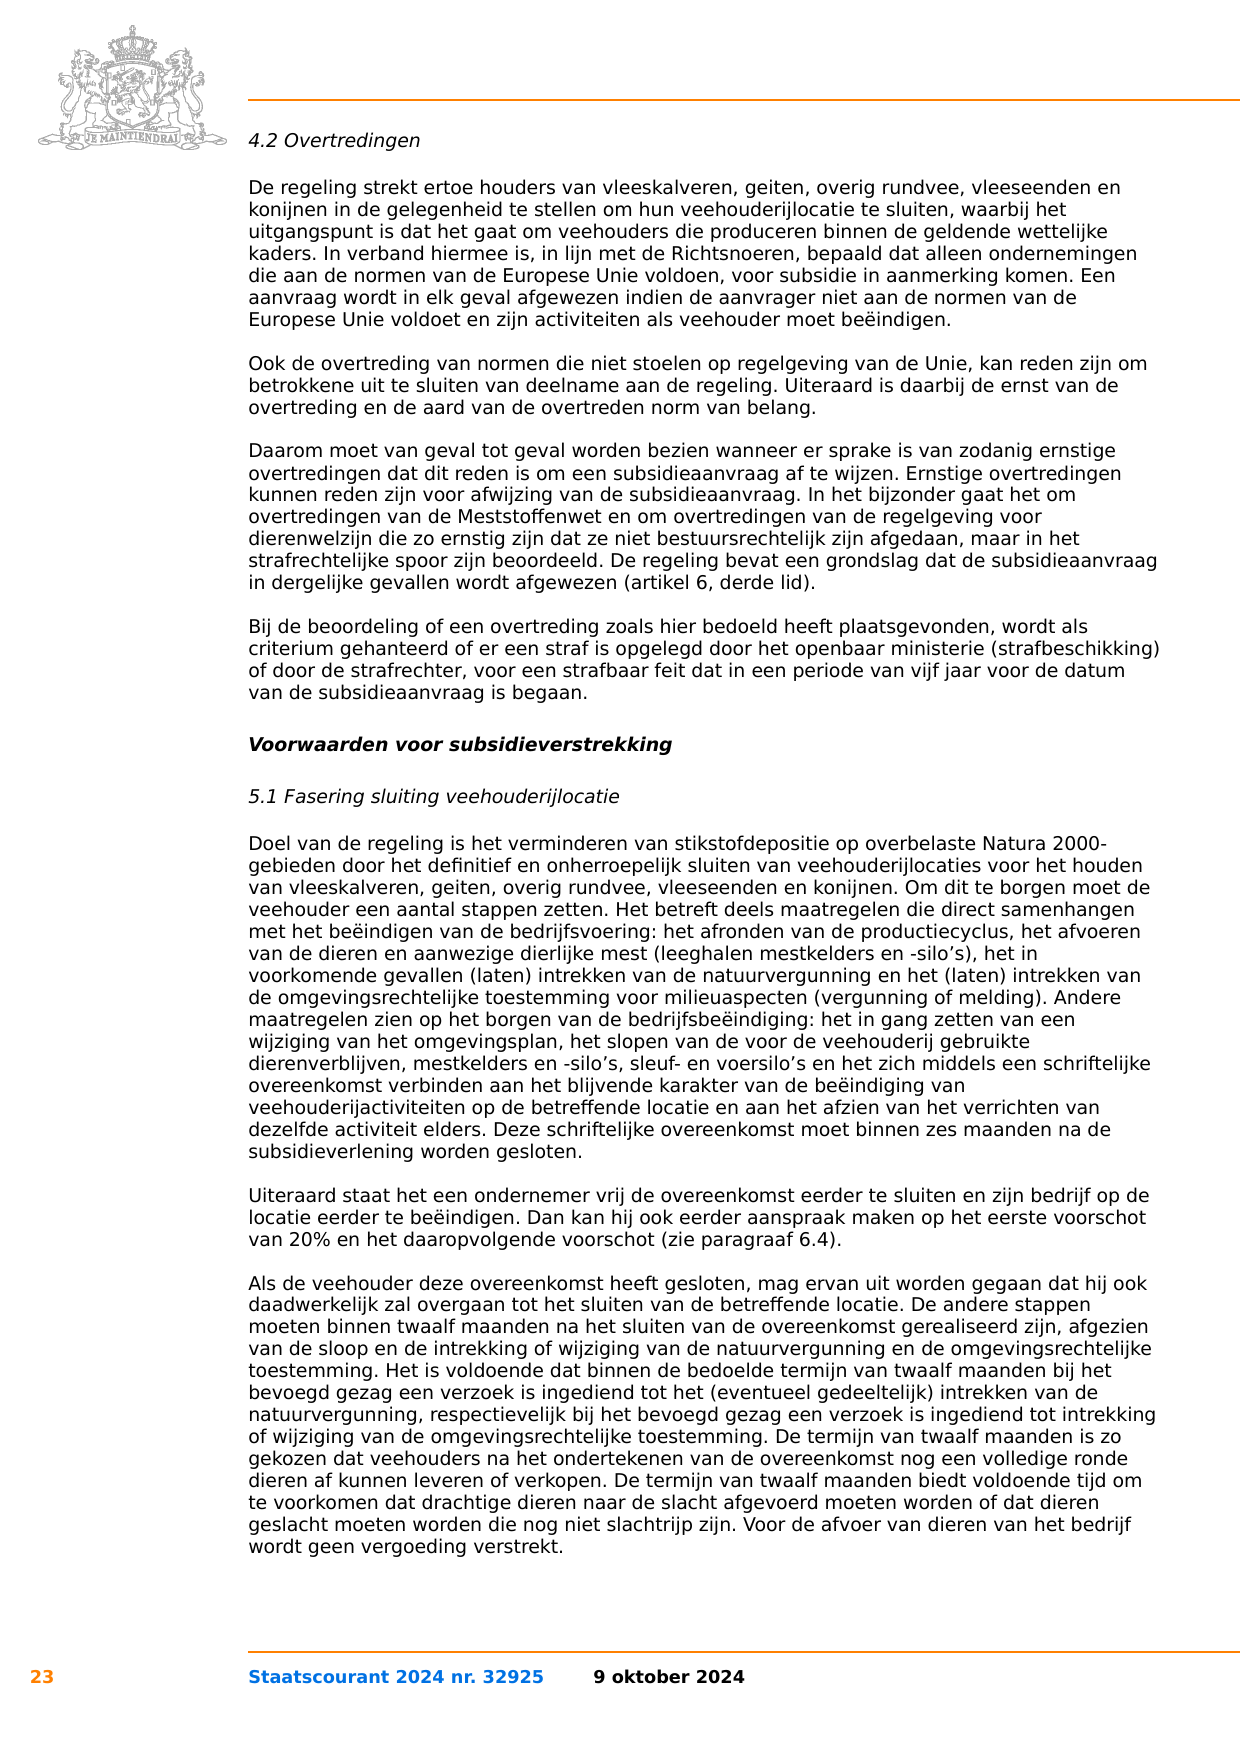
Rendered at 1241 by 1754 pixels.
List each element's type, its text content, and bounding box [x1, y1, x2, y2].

picture [38, 25, 227, 150]
text Ook de overtreding van normen die niet stoelen op regelgeving van de Unie, kan reden zijn om betrokkene uit te sluiten van deelname aan de regeling. Uiteraard is daarbij de ernst van de overtreding en de aard van de overtreden norm van belang. [248, 353, 1163, 418]
text Als de veehouder deze overeenkomst heeft gesloten, mag ervan uit worden gegaan dat hij ook daadwerkelijk zal overgaan tot het sluiten van de betreffende locatie. De andere stappen moeten binnen twaalf maanden na het sluiten van de overeenkomst gerealiseerd zijn, afgezien van de sloop en de intrekking of wijziging van de natuurvergunning en de omgevingsrechtelijke toestemming. Het is voldoende dat binnen de bedoelde termijn van twaalf maanden bij het bevoegd gezag een verzoek is ingediend tot het (eventueel gedeeltelijk) intrekken van de natuurvergunning, respectievelijk bij het bevoegd gezag een verzoek is ingediend tot intrekking of wijziging van de omgevingsrechtelijke toestemming. De termijn van twaalf maanden is zo gekozen dat veehouders na het ondertekenen van de overeenkomst nog een volledige ronde dieren af kunnen leveren of verkopen. De termijn van twaalf maanden biedt voldoende tijd om te voorkomen dat drachtige dieren naar de slacht afgevoerd moeten worden of dat dieren geslacht moeten worden die nog niet slachtrijp zijn. Voor de afvoer van dieren van het bedrijf wordt geen vergoeding verstrekt. [248, 1272, 1163, 1558]
text Uiteraard staat het een ondernemer vrij de overeenkomst eerder te sluiten en zijn bedrijf op de locatie eerder te beëindigen. Dan kan hij ook eerder aanspraak maken op het eerste voorschot van 20% en het daaropvolgende voorschot (zie paragraaf 6.4). [248, 1184, 1163, 1251]
text Doel van de regeling is het verminderen van stikstofdepositie op overbelaste Natura 2000-gebieden door het definitief en onherroepelijk sluiten van veehouderijlocaties voor het houden van vleeskalveren, geiten, overig rundvee, vleeseenden en konijnen. Om dit te borgen moet de veehouder een aantal stappen zetten. Het betreft deels maatregelen die direct samenhangen met het beëindigen van de bedrijfsvoering: het afronden van de productiecyclus, het afvoeren van de dieren en aanwezige dierlijke mest (leeghalen mestkelders en -silo’s), het in voorkomende gevallen (laten) intrekken van de natuurvergunning en het (laten) intrekken van de omgevingsrechtelijke toestemming voor milieuaspecten (vergunning of melding). Andere maatregelen zien op het borgen van de bedrijfsbeëindiging: het in gang zetten van een wijziging van het omgevingsplan, het slopen van de voor de veehouderij gebruikte dierenverblijven, mestkelders en -silo’s, sleuf- en voersilo’s en het zich middels een schriftelijke overeenkomst verbinden aan het blijvende karakter van de beëindiging van veehouderijactiviteiten op de betreffende locatie en aan het afzien van het verrichten van dezelfde activiteit elders. Deze schriftelijke overeenkomst moet binnen zes maanden na de subsidieverlening worden gesloten. [248, 833, 1163, 1163]
text Bij de beoordeling of een overtreding zoals hier bedoeld heeft plaatsgevonden, wordt als criterium gehanteerd of er een straf is opgelegd door het openbaar ministerie (strafbeschikking) of door de strafrechter, voor een strafbaar feit dat in een periode van vijf jaar voor de datum van de subsidieaanvraag is begaan. [248, 616, 1163, 704]
subtitle Voorwaarden voor subsidieverstrekking [248, 734, 1163, 756]
text Daarom moet van geval tot geval worden bezien wanneer er sprake is van zodanig ernstige overtredingen dat dit reden is om een subsidieaanvraag af te wijzen. Ernstige overtredingen kunnen reden zijn voor afwijzing van de subsidieaanvraag. In het bijzonder gaat het om overtredingen van de Meststoffenwet en om overtredingen van de regelgeving voor dierenwelzijn die zo ernstig zijn dat ze niet bestuursrechtelijk zijn afgedaan, maar in het strafrechtelijke spoor zijn beoordeeld. De regeling bevat een grondslag dat de subsidieaanvraag in dergelijke gevallen wordt afgewezen (artikel 6, derde lid). [248, 440, 1163, 594]
text De regeling strekt ertoe houders van vleeskalveren, geiten, overig rundvee, vleeseenden en konijnen in de gelegenheid te stellen om hun veehouderijlocatie te sluiten, waarbij het uitgangspunt is dat het gaat om veehouders die produceren binnen de geldende wettelijke kaders. In verband hiermee is, in lijn met de Richtsnoeren, bepaald dat alleen ondernemingen die aan de normen van de Europese Unie voldoen, voor subsidie in aanmerking komen. Een aanvraag wordt in elk geval afgewezen indien de aanvrager niet aan de normen van de Europese Unie voldoet en zijn activiteiten als veehouder moet beëindigen. [248, 177, 1163, 331]
subtitle 4.2 Overtredingen [248, 130, 1163, 152]
subtitle 5.1 Fasering sluiting veehouderijlocatie [248, 786, 1163, 808]
